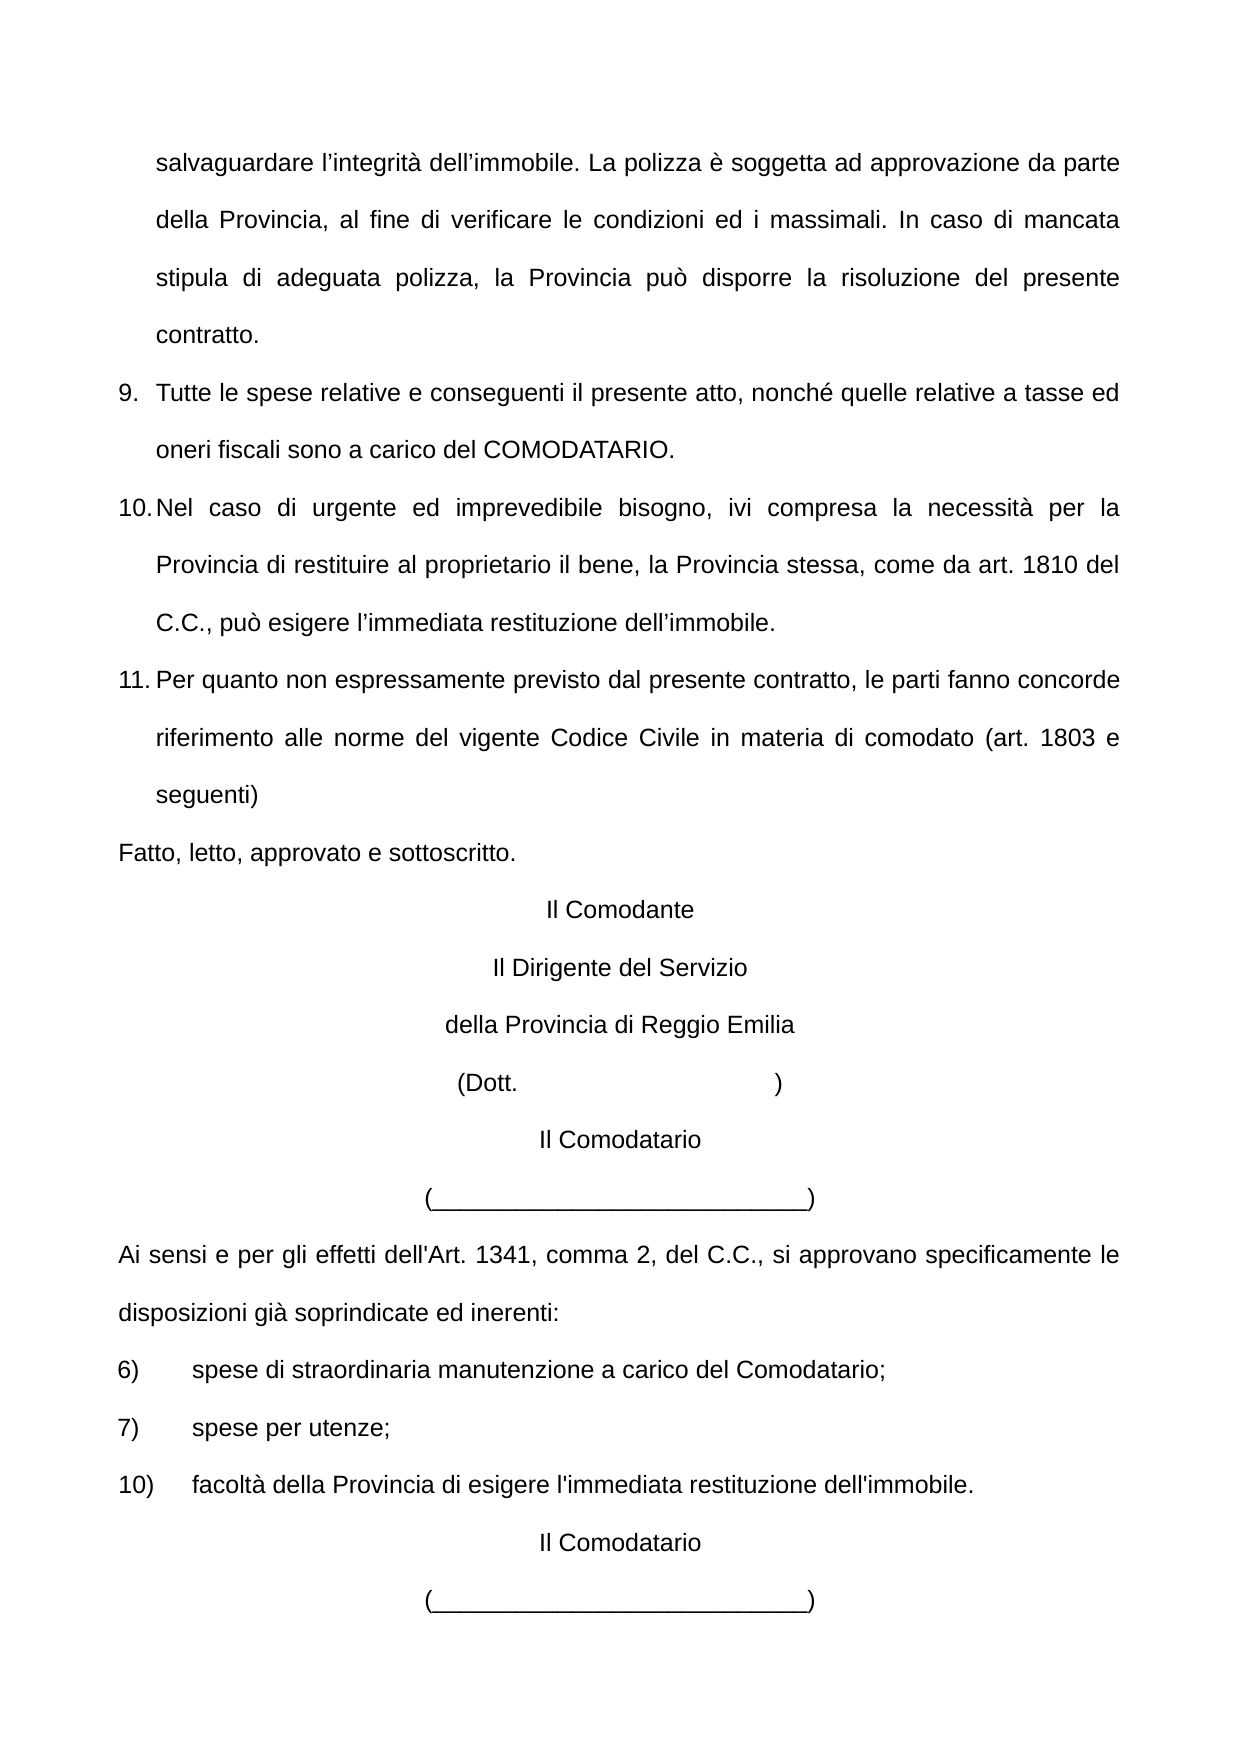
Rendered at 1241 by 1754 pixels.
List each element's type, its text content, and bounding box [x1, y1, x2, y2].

text Fatto, letto, approvato e sottoscritto. [118, 838, 1122, 866]
text (___________________________) [118, 1585, 1122, 1614]
text Ai sensi e per gli effetti dell'Art. 1341, comma 2, del C.C., si approvano specificamente le disposizioni già soprindicate ed inerenti: [118, 1240, 1122, 1326]
list Nel caso di urgente ed imprevedibile bisogno, ivi compresa la necessità per la Provincia di restituire al proprietario il bene, la Provincia stessa, come da art. 1810 del C.C., può esigere l’immediata restituzione dell’immobile. [118, 493, 1122, 636]
text Il Comodante [118, 895, 1122, 924]
list Per quanto non espressamente previsto dal presente contratto, le parti fanno concorde riferimento alle norme del vigente Codice Civile in materia di comodato (art. 1803 e seguenti) [118, 665, 1122, 809]
text (Dott. ) [118, 1068, 1122, 1096]
text della Provincia di Reggio Emilia [118, 1010, 1122, 1039]
text Il Comodatario [118, 1125, 1122, 1154]
text 10) facoltà della Provincia di esigere l'immediata restituzione dell'immobile. [118, 1470, 1122, 1499]
list salvaguardare l’integrità dell’immobile. La polizza è soggetta ad approvazione da parte della Provincia, al fine di verificare le condizioni ed i massimali. In caso di mancata stipula di adeguata polizza, la Provincia può disporre la risoluzione del presente contratto. [118, 148, 1122, 349]
text Il Dirigente del Servizio [118, 953, 1122, 981]
list spese di straordinaria manutenzione a carico del Comodatario; [117, 1355, 1122, 1384]
text (___________________________) [118, 1183, 1122, 1211]
list Tutte le spese relative e conseguenti il presente atto, nonché quelle relative a tasse ed oneri fiscali sono a carico del COMODATARIO. [118, 378, 1122, 464]
list spese per utenze; [117, 1413, 1122, 1441]
text Il Comodatario [118, 1528, 1122, 1556]
